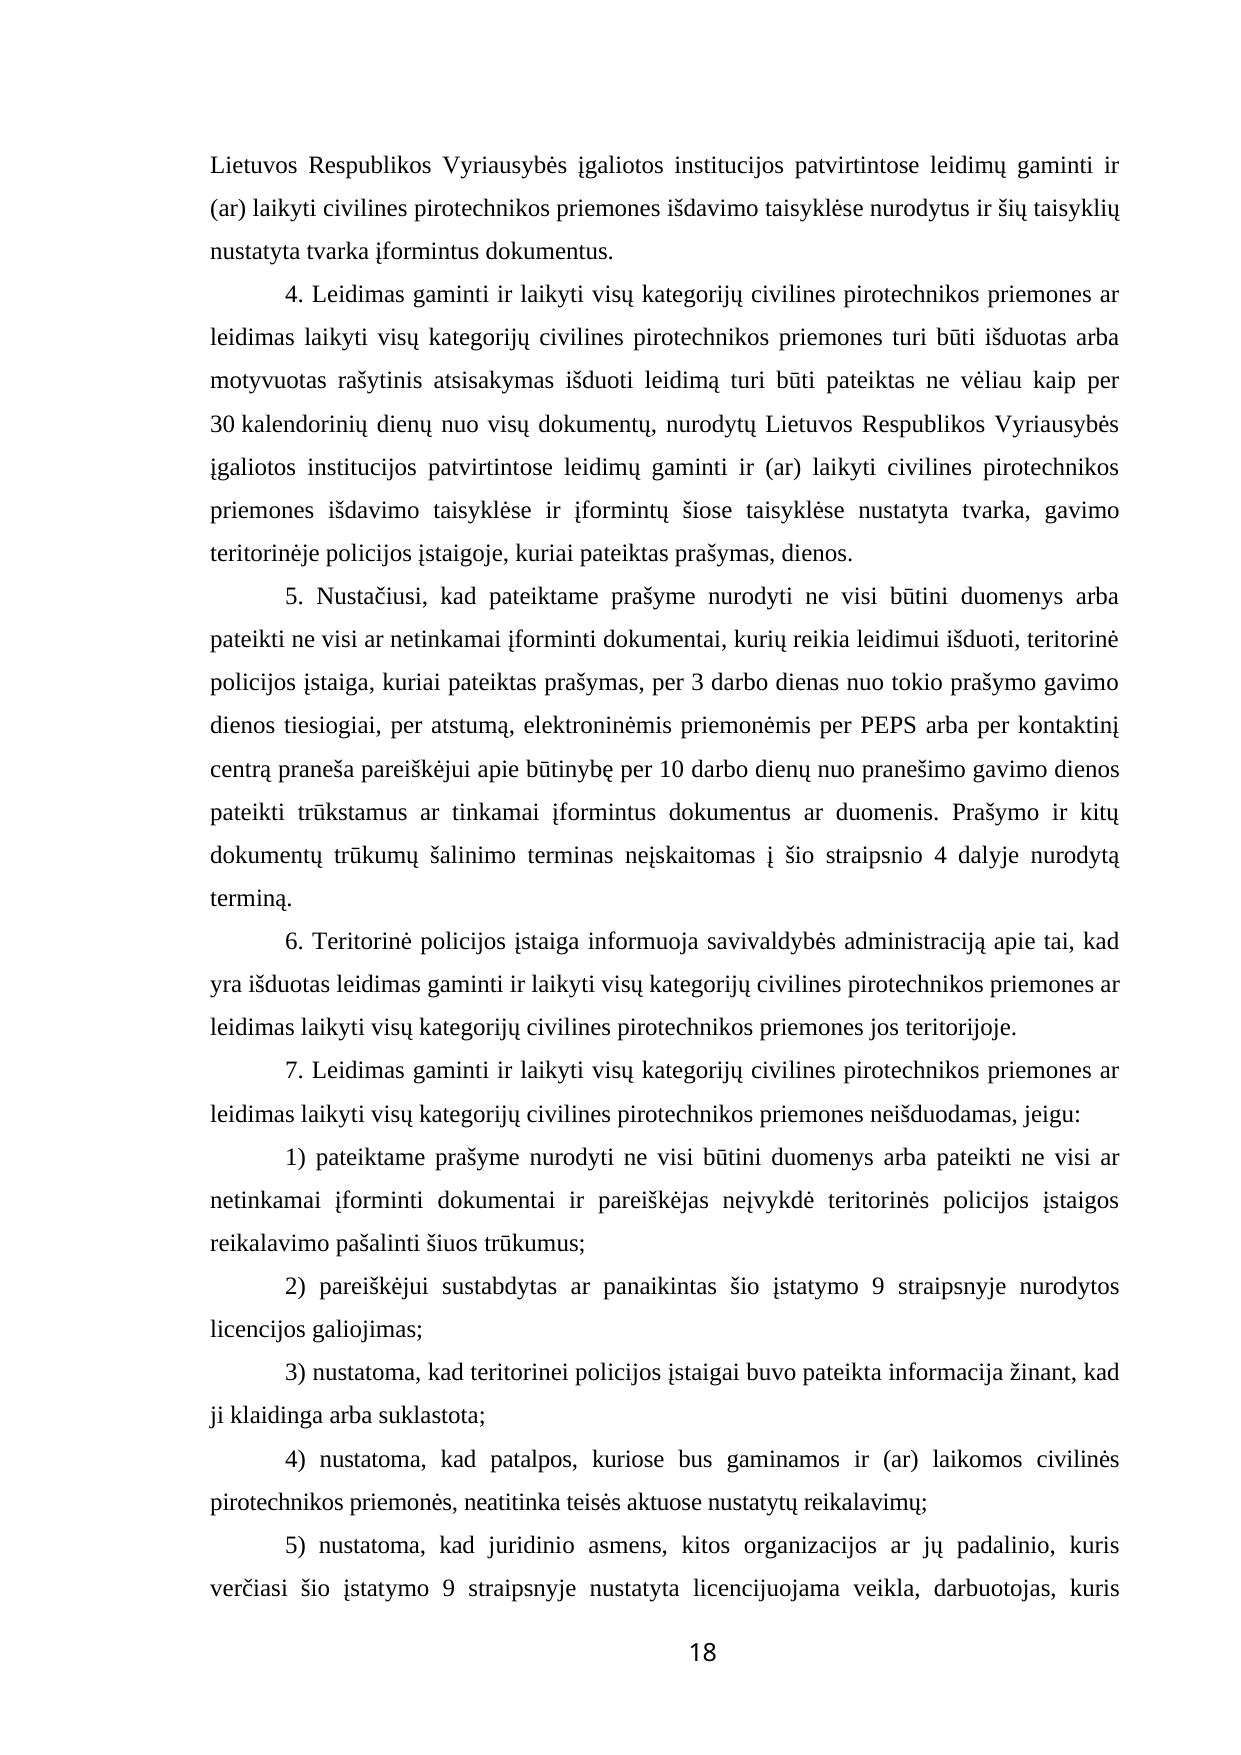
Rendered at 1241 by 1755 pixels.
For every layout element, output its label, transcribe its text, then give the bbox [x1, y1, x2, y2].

text 6. Teritorinė policijos įstaiga informuoja savivaldybės administraciją apie tai, kad yra išduotas leidimas gaminti ir laikyti visų kategorijų civilines pirotechnikos priemones ar leidimas laikyti visų kategorijų civilines pirotechnikos priemones jos teritorijoje. [210, 926, 1120, 1041]
text 2) pareiškėjui sustabdytas ar panaikintas šio įstatymo 9 straipsnyje nurodytos licencijos galiojimas; [210, 1271, 1120, 1343]
text 3) nustatoma, kad teritorinei policijos įstaigai buvo pateikta informacija žinant, kad ji klaidinga arba suklastota; [210, 1357, 1120, 1429]
text 7. Leidimas gaminti ir laikyti visų kategorijų civilines pirotechnikos priemones ar leidimas laikyti visų kategorijų civilines pirotechnikos priemones neišduodamas, jeigu: [210, 1056, 1120, 1127]
text Lietuvos Respublikos Vyriausybės įgaliotos institucijos patvirtintose leidimų gaminti ir (ar) laikyti civilines pirotechnikos priemones išdavimo taisyklėse nurodytus ir šių taisyklių nustatyta tvarka įformintus dokumentus. [210, 150, 1120, 265]
text 5) nustatoma, kad juridinio asmens, kitos organizacijos ar jų padalinio, kuris verčiasi šio įstatymo 9 straipsnyje nustatyta licencijuojama veikla, darbuotojas, kuris [210, 1530, 1120, 1602]
text 4) nustatoma, kad patalpos, kuriose bus gaminamos ir (ar) laikomos civilinės pirotechnikos priemonės, neatitinka teisės aktuose nustatytų reikalavimų; [210, 1444, 1120, 1516]
text 1) pateiktame prašyme nurodyti ne visi būtini duomenys arba pateikti ne visi ar netinkamai įforminti dokumentai ir pareiškėjas neįvykdė teritorinės policijos įstaigos reikalavimo pašalinti šiuos trūkumus; [210, 1142, 1120, 1257]
text 5. Nustačiusi, kad pateiktame prašyme nurodyti ne visi būtini duomenys arba pateikti ne visi ar netinkamai įforminti dokumentai, kurių reikia leidimui išduoti, teritorinė policijos įstaiga, kuriai pateiktas prašymas, per 3 darbo dienas nuo tokio prašymo gavimo dienos tiesiogiai, per atstumą, elektroninėmis priemonėmis per PEPS arba per kontaktinį centrą praneša pareiškėjui apie būtinybę per 10 darbo dienų nuo pranešimo gavimo dienos pateikti trūkstamus ar tinkamai įformintus dokumentus ar duomenis. Prašymo ir kitų dokumentų trūkumų šalinimo terminas neįskaitomas į šio straipsnio 4 dalyje nurodytą terminą. [210, 581, 1120, 912]
text 4. Leidimas gaminti ir laikyti visų kategorijų civilines pirotechnikos priemones ar leidimas laikyti visų kategorijų civilines pirotechnikos priemones turi būti išduotas arba motyvuotas rašytinis atsisakymas išduoti leidimą turi būti pateiktas ne vėliau kaip per 30 kalendorinių dienų nuo visų dokumentų, nurodytų Lietuvos Respublikos Vyriausybės įgaliotos institucijos patvirtintose leidimų gaminti ir (ar) laikyti civilines pirotechnikos priemones išdavimo taisyklėse ir įformintų šiose taisyklėse nustatyta tvarka, gavimo teritorinėje policijos įstaigoje, kuriai pateiktas prašymas, dienos. [210, 279, 1120, 567]
